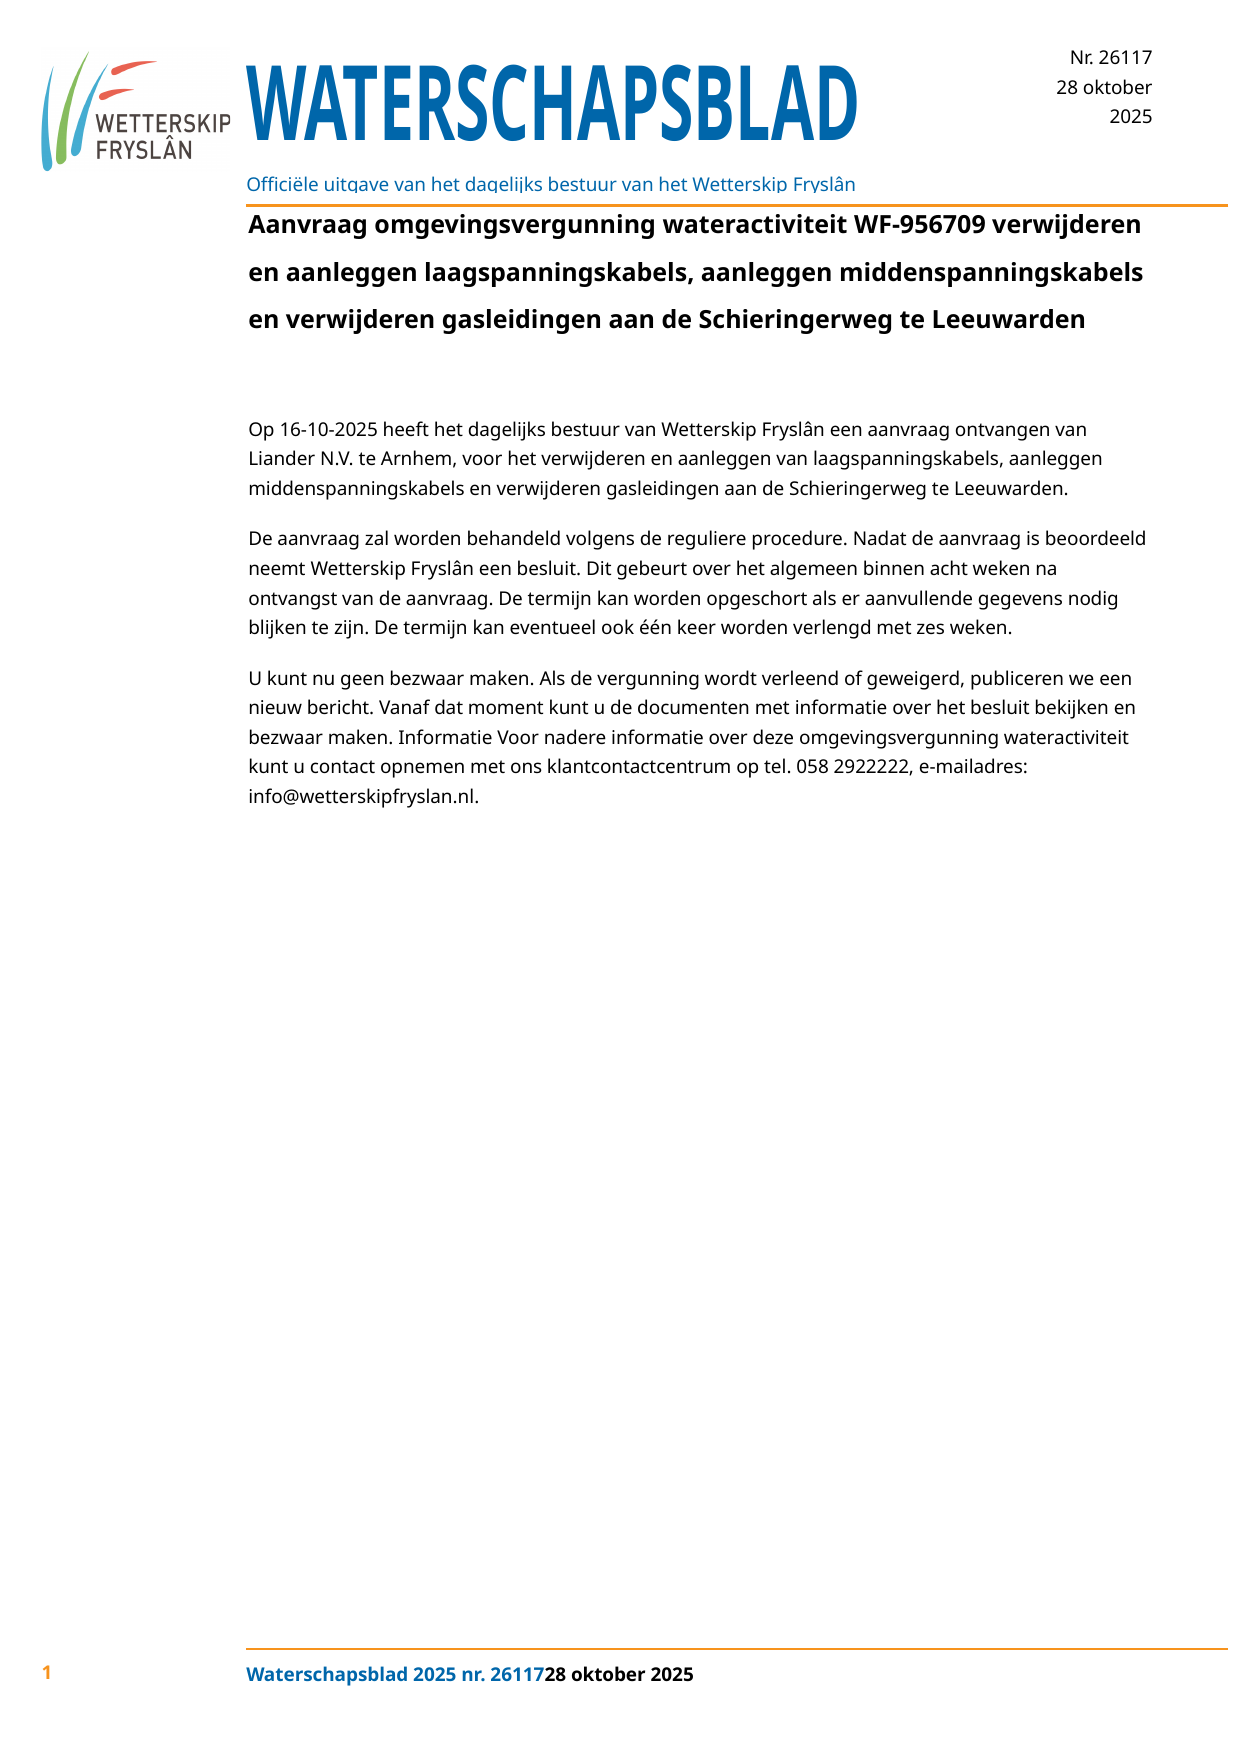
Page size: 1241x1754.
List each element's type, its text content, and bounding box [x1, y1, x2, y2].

text Op 16-10-2025 heeft het dagelijks bestuur van Wetterskip Fryslân een aanvraag ontvangen van Liander N.V. te Arnhem, voor het verwijderen en aanleggen van laagspanningskabels, aanleggen middenspanningskabels en verwijderen gasleidingen aan de Schieringerweg te Leeuwarden. [248, 416, 1152, 501]
picture [41, 47, 231, 172]
text U kunt nu geen bezwaar maken. Als de vergunning wordt verleend of geweigerd, publiceren we een nieuw bericht. Vanaf dat moment kunt u de documenten met informatie over het besluit bekijken en bezwaar maken. Informatie Voor nadere informatie over deze omgevingsvergunning wateractiviteit kunt u contact opnemen met ons klantcontactcentrum op tel. 058 2922222, e-mailadres: info@wetterskipfryslan.nl. [248, 665, 1152, 809]
text De aanvraag zal worden behandeld volgens de reguliere procedure. Nadat de aanvraag is beoordeeld neemt Wetterskip Fryslân een besluit. Dit gebeurt over het algemeen binnen acht weken na ontvangst van de aanvraag. De termijn kan worden opgeschort als er aanvullende gegevens nodig blijken te zijn. De termijn kan eventueel ook één keer worden verlengd met zes weken. [248, 526, 1152, 640]
text Aanvraag omgevingsvergunning wateractiviteit WF-956709 verwijderen en aanleggen laagspanningskabels, aanleggen middenspanningskabels en verwijderen gasleidingen aan de Schieringerweg te Leeuwarden [248, 207, 1152, 336]
